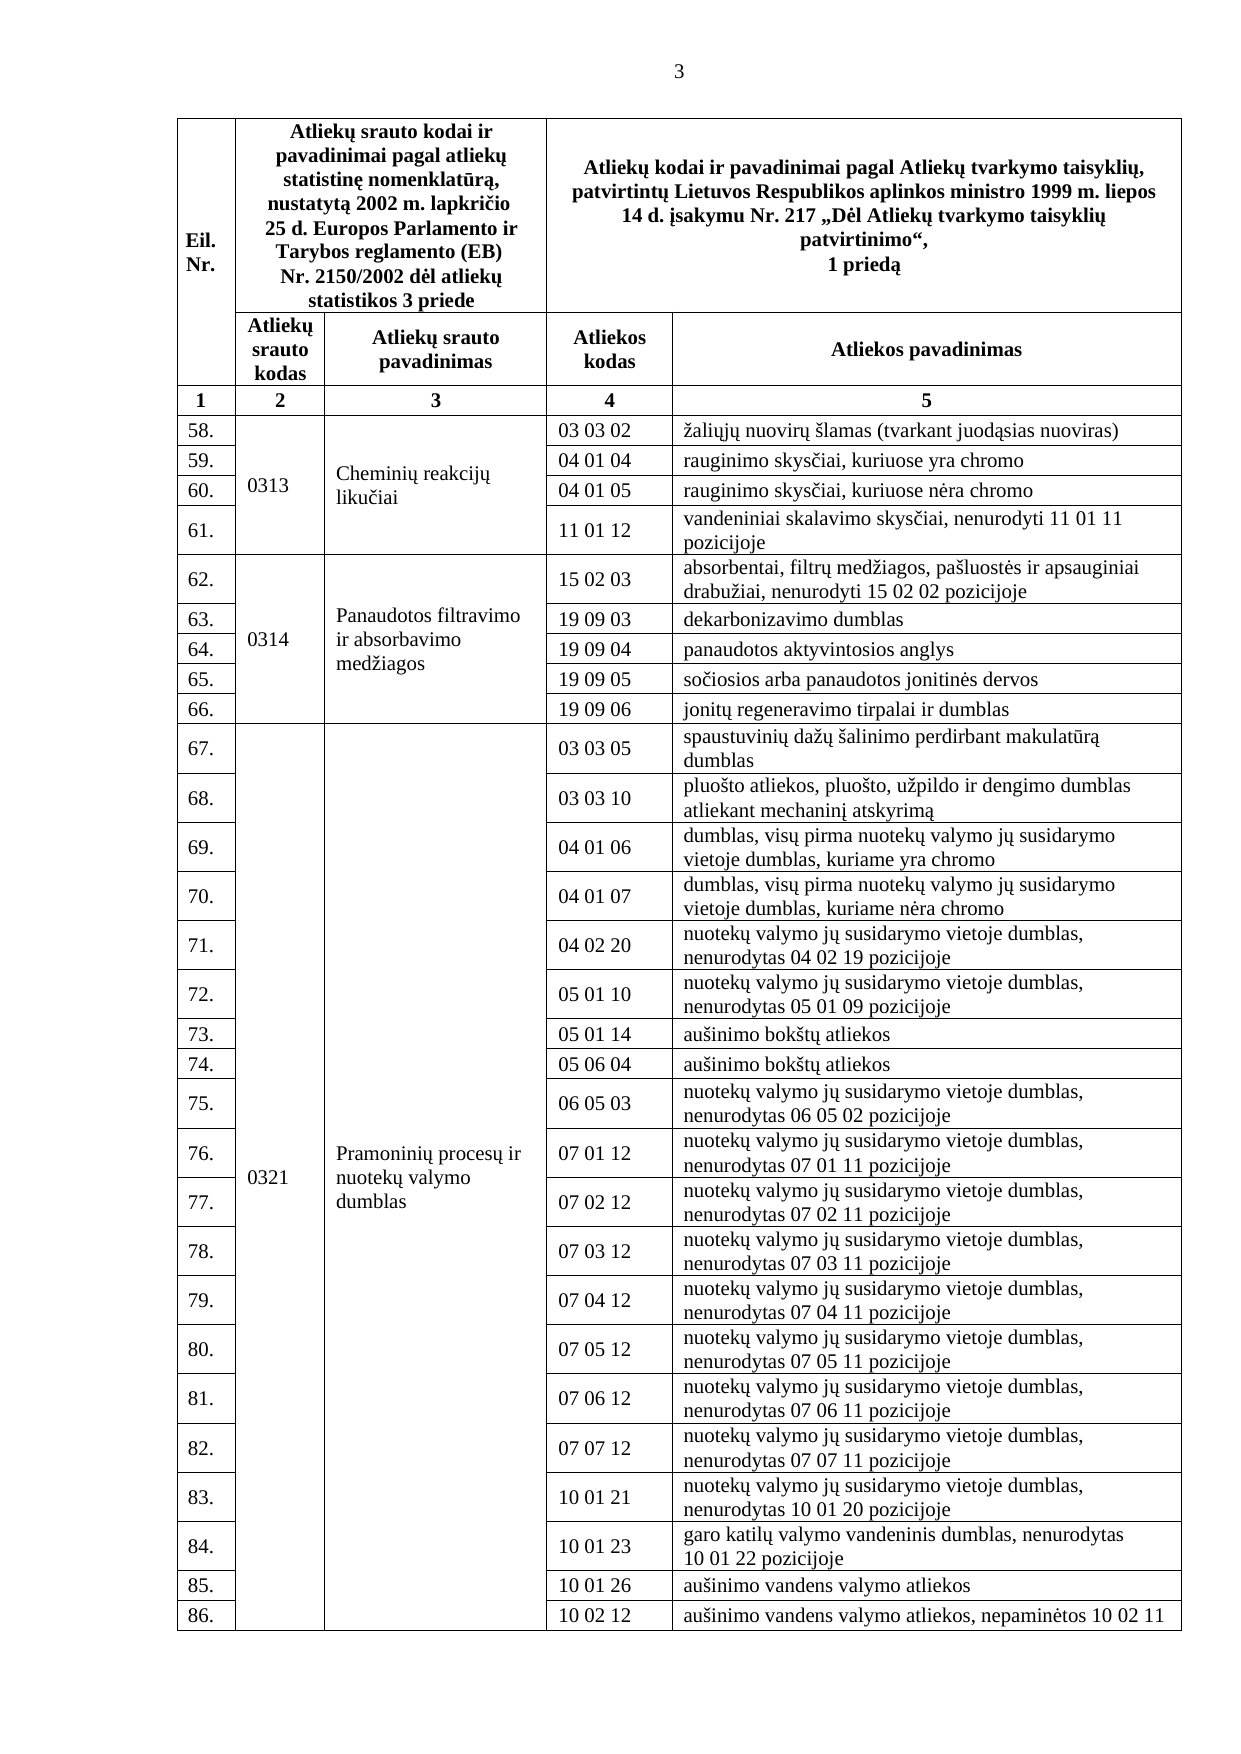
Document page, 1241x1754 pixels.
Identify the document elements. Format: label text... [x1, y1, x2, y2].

table_cell 71. [178, 921, 235, 969]
table_cell 07 02 12 [547, 1178, 672, 1226]
table_cell nuotekų valymo jų susidarymo vietoje dumblas, nenurodytas 07 03 11 pozicijoje [673, 1227, 1181, 1275]
table_cell nuotekų valymo jų susidarymo vietoje dumblas, nenurodytas 07 05 11 pozicijoje [673, 1325, 1181, 1373]
table_cell 61. [178, 506, 235, 554]
table_cell Atliekų srauto kodas [236, 313, 324, 385]
table_cell 19 09 03 [547, 604, 672, 633]
table_cell vandeniniai skalavimo skysčiai, nenurodyti 11 01 11 pozicijoje [673, 506, 1181, 554]
table_cell 05 01 14 [547, 1019, 672, 1048]
table_cell 68. [178, 774, 235, 822]
table_cell rauginimo skysčiai, kuriuose yra chromo [673, 446, 1181, 475]
table_cell 06 05 03 [547, 1079, 672, 1127]
table_cell 07 03 12 [547, 1227, 672, 1275]
table_cell 75. [178, 1079, 235, 1127]
table_cell 2 [236, 386, 324, 415]
table_cell 0314 [236, 555, 324, 723]
table_cell 73. [178, 1019, 235, 1048]
table_cell dekarbonizavimo dumblas [673, 604, 1181, 633]
table_cell aušinimo vandens valymo atliekos [673, 1571, 1181, 1600]
table_cell absorbentai, filtrų medžiagos, pašluostės ir apsauginiai drabužiai, nenurodyti 15 02 02 pozicijoje [673, 555, 1181, 603]
table_cell jonitų regeneravimo tirpalai ir dumblas [673, 694, 1181, 723]
table_cell 10 01 21 [547, 1473, 672, 1521]
table_cell 77. [178, 1178, 235, 1226]
table_cell žaliųjų nuovirų šlamas (tvarkant juodąsias nuoviras) [673, 416, 1181, 445]
table_cell 1 [178, 386, 235, 415]
table_cell 0321 [236, 724, 324, 1630]
table_header Eil. Nr. [178, 119, 235, 385]
table_cell Cheminių reakcijų likučiai [325, 416, 546, 554]
table_cell nuotekų valymo jų susidarymo vietoje dumblas, nenurodytas 06 05 02 pozicijoje [673, 1079, 1181, 1127]
table_cell Pramoninių procesų ir nuotekų valymo dumblas [325, 724, 546, 1630]
table_cell spaustuvinių dažų šalinimo perdirbant makulatūrą dumblas [673, 724, 1181, 772]
table_cell 07 07 12 [547, 1424, 672, 1472]
table_cell 10 01 23 [547, 1522, 672, 1570]
table_cell nuotekų valymo jų susidarymo vietoje dumblas, nenurodytas 05 01 09 pozicijoje [673, 970, 1181, 1018]
table_cell Atliekų srauto pavadinimas [325, 313, 546, 385]
table_cell dumblas, visų pirma nuotekų valymo jų susidarymo vietoje dumblas, kuriame nėra chromo [673, 872, 1181, 920]
table_cell dumblas, visų pirma nuotekų valymo jų susidarymo vietoje dumblas, kuriame yra chromo [673, 823, 1181, 871]
table_cell 07 04 12 [547, 1276, 672, 1324]
table_cell 19 09 06 [547, 694, 672, 723]
table_cell garo katilų valymo vandeninis dumblas, nenurodytas 10 01 22 pozicijoje [673, 1522, 1181, 1570]
table_cell 74. [178, 1049, 235, 1078]
table_cell panaudotos aktyvintosios anglys [673, 634, 1181, 663]
table_cell 15 02 03 [547, 555, 672, 603]
table_cell 82. [178, 1424, 235, 1472]
table_cell 59. [178, 446, 235, 475]
table_cell 05 06 04 [547, 1049, 672, 1078]
table_cell 69. [178, 823, 235, 871]
table_header Atliekų kodai ir pavadinimai pagal Atliekų tvarkymo taisyklių, patvirtintų Lietuvos Respublikos aplinkos ministro 1999 m. liepos 14 d. įsakymu Nr. 217 „Dėl Atliekų tvarkymo taisyklių patvirtinimo“, 1 priedą [547, 119, 1181, 312]
table_cell 03 03 02 [547, 416, 672, 445]
table_cell 07 01 12 [547, 1129, 672, 1177]
table_cell pluošto atliekos, pluošto, užpildo ir dengimo dumblas atliekant mechaninį atskyrimą [673, 774, 1181, 822]
table_cell Atliekos kodas [547, 313, 672, 385]
table_header Atliekų srauto kodai ir pavadinimai pagal atliekų statistinę nomenklatūrą, nustatytą 2002 m. lapkričio 25 d. Europos Parlamento ir Tarybos reglamento (EB) Nr. 2150/2002 dėl atliekų statistikos 3 priede [236, 119, 546, 312]
table_cell nuotekų valymo jų susidarymo vietoje dumblas, nenurodytas 04 02 19 pozicijoje [673, 921, 1181, 969]
table_cell 3 [325, 386, 546, 415]
table_cell rauginimo skysčiai, kuriuose nėra chromo [673, 476, 1181, 505]
table_cell 78. [178, 1227, 235, 1275]
table_cell aušinimo bokštų atliekos [673, 1019, 1181, 1048]
table_cell nuotekų valymo jų susidarymo vietoje dumblas, nenurodytas 07 07 11 pozicijoje [673, 1424, 1181, 1472]
table_cell sočiosios arba panaudotos jonitinės dervos [673, 664, 1181, 693]
table_cell 05 01 10 [547, 970, 672, 1018]
table_cell 85. [178, 1571, 235, 1600]
table_cell nuotekų valymo jų susidarymo vietoje dumblas, nenurodytas 07 06 11 pozicijoje [673, 1374, 1181, 1422]
table_cell 04 01 06 [547, 823, 672, 871]
table_cell 80. [178, 1325, 235, 1373]
table_cell 10 02 12 [547, 1601, 672, 1630]
table_cell 0313 [236, 416, 324, 554]
table_cell 79. [178, 1276, 235, 1324]
table_cell 76. [178, 1129, 235, 1177]
table_cell 19 09 04 [547, 634, 672, 663]
table_cell 19 09 05 [547, 664, 672, 693]
table_cell 81. [178, 1374, 235, 1422]
table_cell 07 05 12 [547, 1325, 672, 1373]
table_cell 86. [178, 1601, 235, 1630]
table_cell 63. [178, 604, 235, 633]
table_cell 07 06 12 [547, 1374, 672, 1422]
table_cell 67. [178, 724, 235, 772]
table_cell nuotekų valymo jų susidarymo vietoje dumblas, nenurodytas 10 01 20 pozicijoje [673, 1473, 1181, 1521]
table_cell 04 01 07 [547, 872, 672, 920]
table_cell 58. [178, 416, 235, 445]
table_cell 62. [178, 555, 235, 603]
table_cell 70. [178, 872, 235, 920]
table_cell nuotekų valymo jų susidarymo vietoje dumblas, nenurodytas 07 01 11 pozicijoje [673, 1129, 1181, 1177]
table_cell Panaudotos filtravimo ir absorbavimo medžiagos [325, 555, 546, 723]
table_cell 5 [673, 386, 1181, 415]
table_cell 4 [547, 386, 672, 415]
table_cell 72. [178, 970, 235, 1018]
table_cell aušinimo vandens valymo atliekos, nepaminėtos 10 02 11 [673, 1601, 1181, 1630]
table_cell 83. [178, 1473, 235, 1521]
table_cell Atliekos pavadinimas [673, 313, 1181, 385]
table_cell nuotekų valymo jų susidarymo vietoje dumblas, nenurodytas 07 02 11 pozicijoje [673, 1178, 1181, 1226]
table_cell 04 01 05 [547, 476, 672, 505]
table_cell 03 03 05 [547, 724, 672, 772]
table_cell 65. [178, 664, 235, 693]
table_cell aušinimo bokštų atliekos [673, 1049, 1181, 1078]
table_cell 04 02 20 [547, 921, 672, 969]
table_cell 84. [178, 1522, 235, 1570]
table_cell 66. [178, 694, 235, 723]
table_cell 04 01 04 [547, 446, 672, 475]
table_cell 11 01 12 [547, 506, 672, 554]
table_cell 10 01 26 [547, 1571, 672, 1600]
table_cell 03 03 10 [547, 774, 672, 822]
table_cell 64. [178, 634, 235, 663]
table_cell nuotekų valymo jų susidarymo vietoje dumblas, nenurodytas 07 04 11 pozicijoje [673, 1276, 1181, 1324]
table_cell 60. [178, 476, 235, 505]
